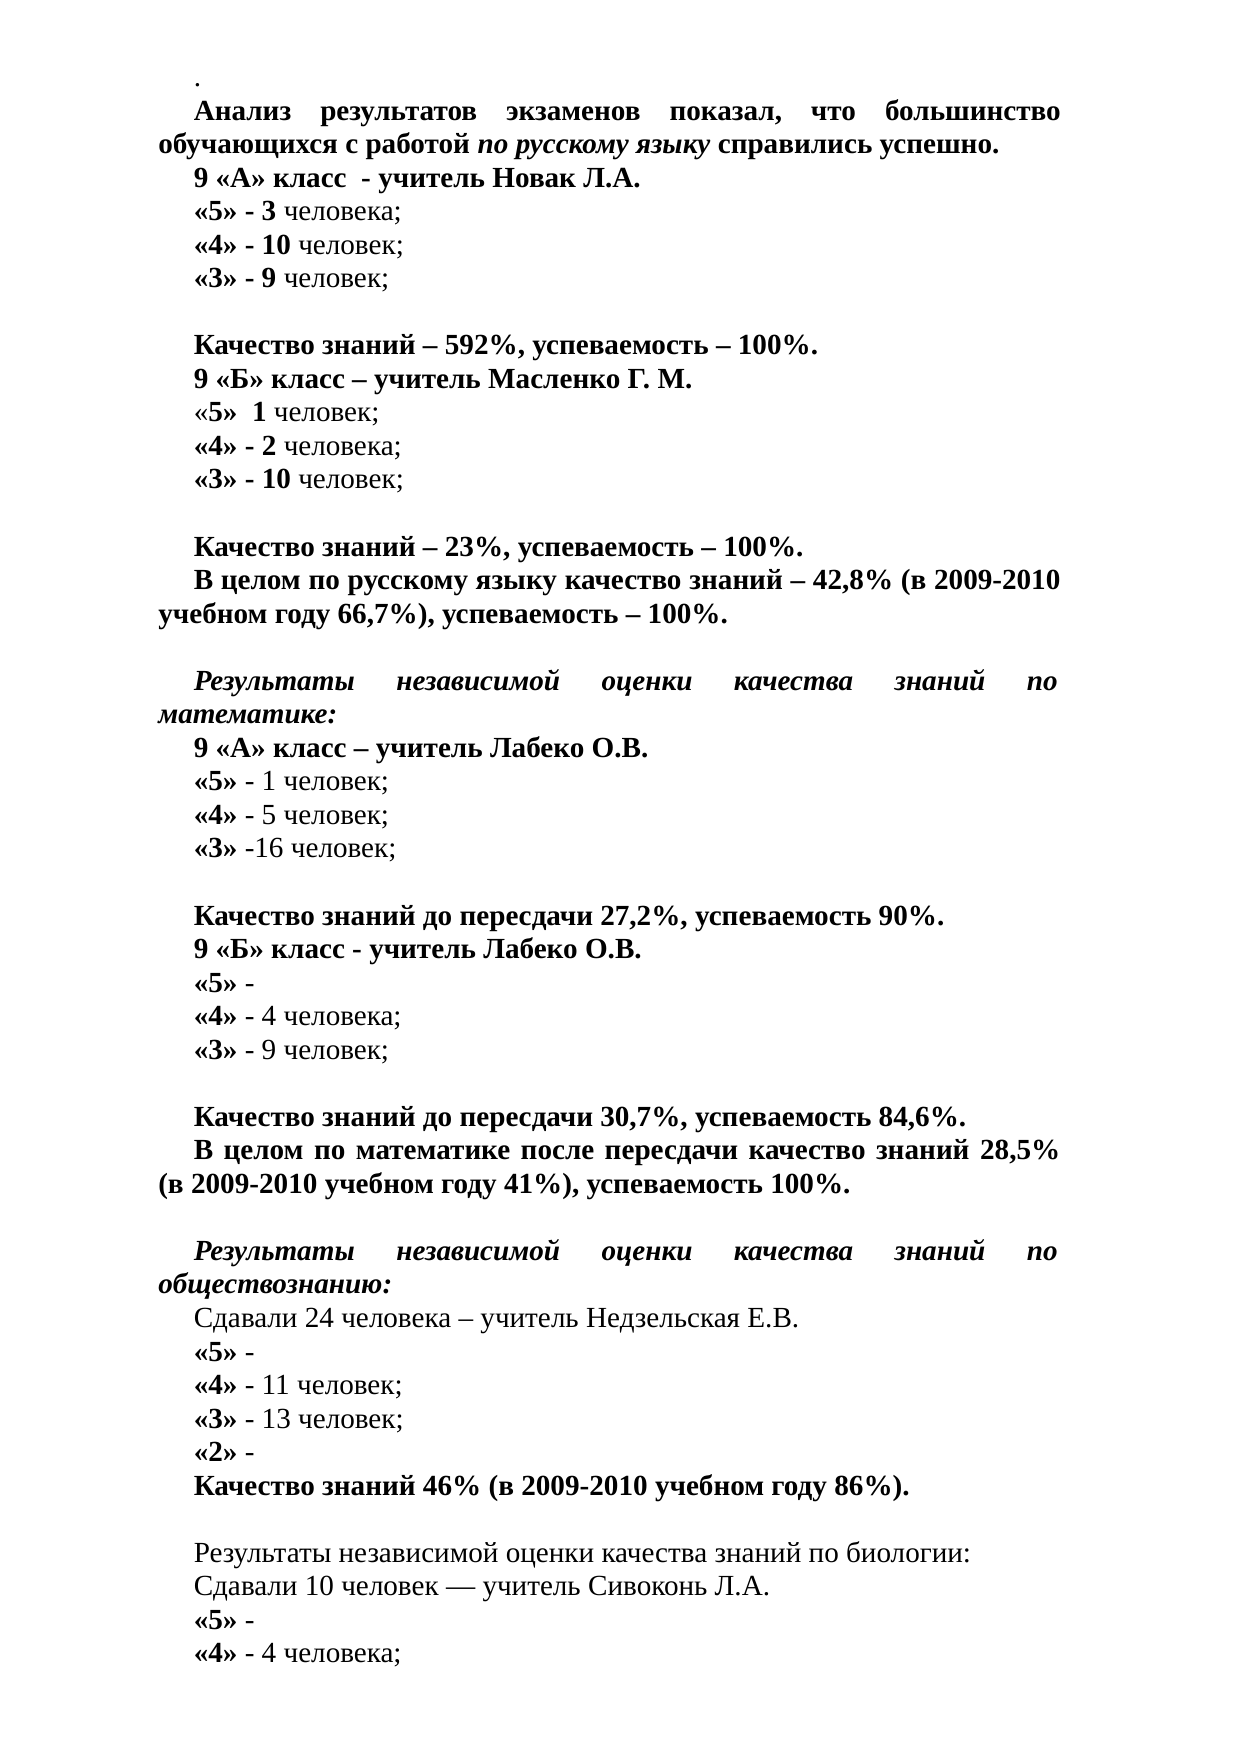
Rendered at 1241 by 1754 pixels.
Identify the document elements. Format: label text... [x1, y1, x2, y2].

table_cell [44, 59, 147, 1669]
table_cell Основные направления работы учебно-методических кафедр: Изучение уровня формирования знаний, умений и навыков учащихся. Изучение межпредметных связей и краеведческого материала на уроках и во внеклассной работе для осуществления всестороннего развития обучающихся. Осуществления практической направленности обучения. Изучение нормативных документов и объяснительных записок к программам. Продолжить работу по внедрению методик развивающего обучения: - методика УДС (Эрдниева Д.М.) - методика Тоцкого Д.С. - методика Зайцева В.Н. - методика Меженко Ю.С. - здоровьесберегающие технологии - комплекс Бабайцева В.В. По русскому языку - комплекс Верещагина И.Н. По иностранному языку Предпрофильная подготовка обучающихся. Переход на профильное обучение в 10 классе. Продолжить вести групповые занятия со слабыми обучающимися. Совершенствовать поисково-исследовательскую работу. Работа с одаренными детьми. Подготовка к прооведению итоговой аттестации в форме ЕГЭ. Переход на новые ФГОС. Продолжить работу учебно-методических кафедр: Учителей русского языка и литературы (зав. кафедрой Новак Л.А.) Учителей иностранного языка (зав. кафедрой Рыжкова Е.С.) Учителей истории (зав. кафедрой Костырева О.А.) Учителей физики, информатики, математики (зав. кафедрой Лабеко О.В.) Учителей биологии, географии, химии (зав. кафедрой Сивоконь Л.А.) Учителей начальных классов (зав. кафедрой Батуева Л.В.) В 2010-2011 учебном году педагогический коллектив первый год работал над темой: «Повышение эффективности педагогического процесса и обеспечение качества образования». Цель работы школы: «Создание условий для реализации личностных функций педагога, повышение его профессионального статуса, готовности к инновациям как факторов перспективного развития процессов обучения и воспитания». Основными формами методической работы являлись: работа методического совета, работа учебно – методических кафедр, открытые уроки, педагогический мониторинг, курсовая подготовка учителей, аттестация учителей, тематические педагогические советы, предметные недели, работа по самообразованию. Методическая работа в 2010 – 2011 учебном году строилась в соответствии с планом работы методического совета. Приоритетные направления в работе методического совета: Методический совет координирует методическую работу школы. Его возглавляет зам. директора по УВР Коростова Т.В. Членами методического совета являются Костырева О.А. – зав. кафедрой учителей истории, Батуева Л.В. – зав. кафедрой учителей начальных классов, Лабеко О.В. – зав. кафедрой учителей математики, Новак Л.А. – зав. кафедрой учителей русского языка и литературы, Сивоконь Л.А. – зав. кафедрой учителей естественного цикла. Внутри учебно-методических кафедр работали творческие группы, «лаборатория методических находок», экспериментальная площадка «проблемы раннего изучения иностранного языка». В конце учебного года каждый учитель определил себе тему по самообразованию. У некоторых УМК единая тема по самообразованию. Каждый член педагогического коллектива имеет свое «Портфолио». В нем собраны материалы по предмету, конспекты уроков, выступления. В практике методической работы используются мониторинговые исследования. Данные мониторинга результативности учебного процесса дают полную информацию об уровне обученности учащихся, помогают увидеть проблемы и наметить пути их решения. Поставленные перед коллективом задачи решаются через совершенствование методики урока, индивидуальной и групповой работы со слабоуспевающими и одаренными детьми, развитие способностей и природных задатков учащихся, повышение мотивации к обучению у учащихся. В своей работе педагоги школы используют современные образовательные технологии: проектную технологию (Царенкова Ю.В., Костырева О.А., Павлова Т.Л.); технологию личностно-ориентированного обучения И.С. Якиманской (Недзельская Е.В., Корникова Е.В.); методику П.С. Тоцкого (Новак Л.А.); проблемное обучение (Сивоконь Л.А., Аскарова М.А.); технологию коммуникативного обучения иноязычной культуре Е.И. Пассова (Рыжкова Е.С.); методику чтения А.М. Кушнира (Колина В.М., Олейникова О.А., Батуева Л.В., Худолей Н.И.). На педагогических советах решались вопросы: «Педагогическое руководство самовоспитанием обучающихся», «Аналитическая деятельность учителя: содержание, результаты, пути совершенствования, «Нравственное и духовное воспитание современного человека». О результатах методической работы можно судить по следующим показателям: из 29 педагогов 4 человека имеют высшую квалификационную категорию, I-ю –21 учитель, II-ю – 3 человека, без категории - 1 человек. В этом учебном году прошли аттестацию: на I категорию по должности «учитель» Масленко Г.М., по должности «руководитель» Коростова Т.В., Онищук Е.М., по должности «педагог дополнительного образования» Трухина Л.А. Прошли курсовую подготовку по теме: «Научно-методические основы преподавания биологии в общеобразовательной школе» - Сивоконь Л.А., «Организация образовательного процесса в начальной школе в соответствии с требованиями ФГОС» - Батуева Л.В., Худолей Н.И., участвовали в областных семинарах по теме «ФГОС: новая система требований к образовательному процессу директор школы Бондаренко Л.Л., зам директора по УР Коростова Т.В., по теме «Проектная деятельность учителя как условие развития образовательных компетенций учащихся» Колина В.М., Костырева О.А. участвовала в работе областного семинара руководителей патриотических объединений «Современные направления и тенденции в гражданско-патриотическом воспитании детей и молодежи» где представила опыт работы школьного научного общества «Поиск». На районных педагогических чтениях по биологии лучшим и содержательным выступлением признано выступление Аскаровой М.Г. Структура управления методической работой школы Разработка урока Новак Л.А. «Рассказ В.Потанина «Тихая вода» была опубликована в журнале «Уроки литературы», за активное участие в международном конкурсе «Уроки холокоста — путь к толерантности» и победу в районном конкурсе индивидуальных проектов «Самый надежный путь увидеть будущее — понять настоящее и не забыть прошлое» награждена грамотой Костырева О.А., почетной грамотой призера районного кокурса конспектов уроков по математике «Обычный необычный урок» награждена Онищук Е.М., грамотой победителя районного заочного конкурса пог творчеству М.Цветаевой в номинации «Урок — композиция» награждена Новак Л.А., Благодарностью регионального центра французского языка Благовещенского государственного педагогического университета за участие в международном российско-французском экологическом телекоммуникационном проекте отмечена, Царенкова Ю.В. Победителем районного конкурса «Учитель года стала Корникова Е.В. Из 368 обучающихся успевают на «4» и «5» 179 человек, из них 34 отличника. Качество знаний обучающихся на I ступени – 59,2% (по сравнению с 2010-2011 учебным годом понизилось на 3%), на II ступени – 40,5% (понизилось на 3,8%), на III ступени – 41,2% (повысилось на 6,5%). По школе качество знаний составляет 48,6% (понизилось на 0,6%). Успеваемость на 1 ступени 94,9% (по сравнению с 2010-2011 учебным годом повысилось на 1,9%), на 2 ступени 99,3 % (понизилось на 0,7%), на 3 ступени 100% (осталась на уровне прошлого года). Окончили школу с золотой медалью Онищук Ирина, серебряной медалью Абулдинов Антон. Получили аттестат особого образца за 9 класс Клопова Екатерина, Семенова Эвилина, Братякина Анна, Фокина Александра. На конец 2010-2011 учебного года в 11-х классах обучалось 36 учеников. Все обучающиеся были допущены к итоговой аттестации. Обучающиеся 11-х классов сдавали все экзамены в форме ЕГЭ. Наибольшее количество баллов по русскому языку набрали: Онищук Ирина (87 баллов), Мальцева Анна (71 балл), Викулова Алена (71 балл), Абулдинов Антон (70 баллов). По математике: Абулдинов Антон (75 баллов), Викулова Алена (60 баллов), Медведева Юлия (56 баллов), Онищук Ирина (60 баллов). По литературе: Онищук Ирина(69 баллов). По биологии Абулдинов Антон (78 баллов). По химии: Абулдинов Антон (92 балла). По иностранному языку: Онищук Ирина (57 баллов). По обществознанию: Мальцева Анна (78 баллов), Абулдинов Антон (75 баллов). По истории Веретельникова Анна (59 баллов). Пересдавала ЕГЭ по математике Воронова Анастасия. Наиболее популярными предметами для итоговой аттестации обучающихся в 2010-2011 учебном году за курс средней школы оказались: обществознание (29 выпускников, 80,5%), биология (12 выпускников, 33,3%). Не набрали минимального балла по физике - 4 человека: Гринькова Галина, Ткаченко Марина, Шеремет Юля, Провалов Алексей, по биологии – 1 человек: Пипия Ирина, по литературе — 1 человек: Шеремет Юлия. Итого не набрали минимального балла по предметам по выбору 6 выпускников (в прошлом году – 2 человека). Из 36 выпускников окончили школу на «5» - 1 человек, на «4» и «5» - человек, на «3» и «4» -человек. На конец 2010 – 2011 учебного года в 9-х классах обучалась 36 обучающихся. Один обучающийся (Кольцов Леонид) был не допущен к государственной итоговой аттестации. Допущены к государственной итоговой аттестации 35 обучающихся. Все 35 обучающихся успешно прошли итоговую аттестацию за курс основной школы и получили документ об образовании соответствующего образца. Учащиеся 9-х классов сдавали все экзамены по новой форме, кроме английского языка и информатики, которые сдавали в традиционной форме (по билетам). . Анализ результатов экзаменов показал, что большинство обучающихся с работой по русскому языку справились успешно. 9 «А» класс - учитель Новак Л.А. «5» - 3 человека; «4» - 10 человек; «3» - 9 человек; Качество знаний – 592%, успеваемость – 100%. 9 «Б» класс – учитель Масленко Г. М. «5» 1 человек; «4» - 2 человека; «3» - 10 человек; Качество знаний – 23%, успеваемость – 100%. В целом по русскому языку качество знаний – 42,8% (в 2009-2010 учебном году 66,7%), успеваемость – 100%. Результаты независимой оценки качества знаний по математике: 9 «А» класс – учитель Лабеко О.В. «5» - 1 человек; «4» - 5 человек; «3» -16 человек; Качество знаний до пересдачи 27,2%, успеваемость 90%. 9 «Б» класс - учитель Лабеко О.В. «5» - «4» - 4 человека; «3» - 9 человек; Качество знаний до пересдачи 30,7%, успеваемость 84,6%. В целом по математике после пересдачи качество знаний 28,5% (в 2009-2010 учебном году 41%), успеваемость 100%. Результаты независимой оценки качества знаний по обществознанию: Сдавали 24 человека – учитель Недзельская Е.В. «5» - «4» - 11 человек; «3» - 13 человек; «2» - Качество знаний 46% (в 2009-2010 учебном году 86%). Результаты независимой оценки качества знаний по биологии: Сдавали 10 человек — учитель Сивоконь Л.А. «5» - «4» - 4 человека; «3» - 7 человек; Качество знаний 30%. Результаты оценки качества знаний по английскому языку (традиционная форма): Сдавали 2 человека – учитель: Царенкова Ю.В. «5» - 1 человек; «4» - 1 человек; Качество знаний 100%. Результаты оценки качества знаний по информатике (традиционная форма): Сдавал 1 человек – учитель: Дегтярев Н.С. «3» - 1 человек; Результаты независимой оценки качества знаний по географии: Сдавали 16 человек – учитель Аскарова М.Г.. «5» - 1 человек; «4» - 7 человек; «3» - 8 человек; Качество знаний 50% (в 2009-2010 учебном году 35,7%). Результаты независимой оценки качества знаний по химии: Сдавали 9 человек – учитель Бондаренко Г.П. «5» - 1 человек; «4» - 4 человека; «3» - 4 человека; Качество знаний 55,5% (в 2009-2010 учебном году 100%). Результаты независимой оценки качества знаний по физике: Сдавали 7 человек – учитель Дегтярев Н.С. «5» - «4» - 2 человека; «3» - 5 человек; Качество знаний 28,5%. Популярность предметов для сдачи экзаменов по выбору Наибольшей популярностью для сдачи экзаменов по выбору обучающихся пользовались предметы: обществознание – 24 человека и география – 16 человек. В этом учебном году на базе школы проводились районные семинары по преемственности между детским садом и школой, РМО, семинар для завучей района. Открытые уроки: Колиной В.М., Батуевой Л.В., Худолей Н.И., Асташкиной Н.А., Фокиной Н.Н., Морозовой И.Н., Лабеко О.В., Онищук И.Н., Костыревой О.А., Корниковой Е.В.. показали высокий уровень педагогического мастерства учителей. Как осуществлялась преемственность в обучении и воспитании между начальной школой и II ступенью обучению, делились опытом работы: Недзельская Е.В., Новак Л.А., Аскарова М.Г., Царенкова Ю.В. В 2010 – 2011 учебном проводился мониторинг с целью осуществления внешней оценки учебных достижений по русскому языку и математике в 4 классе, по физике в 7-х классах. Результаты мониторинга показали, что качество знаний по русскому языку и математике в 4 классе составляет 100%. По физике качество знаний в 7-х классах составляет 38,7%, успеваемость 87%. В течение всего учебного года в школе действовало 7 курсов по выбору, где обучающиеся могли расширить и углубить свои знания. Кропотливая, творческая работа педагогов нашла отражение в результатах обучающихся: Обучающиеся школы приняли участие в Молодежных предметных чемпионатах по: географии, математике, истории, биологии, иностранному языку, обществознанию, где показали хорошие результаты. Победителями и призерами районных олимпиад стали 27 обучающихся: по русскому языку Мироненко Виктория7 класс (учитель Новак Л.А.) Братякина Анна – 9 класс (учитель Новак Л.А.) Онищук Ирина - 11 класс (учитель Новак Л.А.) по литературе Алешина Алина — 7 класс (учитель Новак Л.А.) по обществознанию Санина Дарья – 8 класс (учитель Недзельская Е.В.) Медведева Юлия – 11 класс (учитель Костырева О.А.) Перелыгина Александра — 7 класс (учитель Недзельская Е.В.) Лю-шинзу Екатерина — 10 класс (учитель Костырева О.А.) по иностранному языку Семенова Инна– 9 класс (учитель Рыжкова Е.С.), Шицко Татьяна – 11 класс (учитель Рыжкова Е.С.), Викулова Алена – 10 класс (учитель Рыжкова Е.С.). Евсикова Любовь 8 класс (учитель Рыжкова Е.С.) Костырева Дарья – 10 класс (учитель Царенкова Ю.В.) Салимулина Анна — 7 класс (Царенкова Ю.В.) Медведева Дарья — 8 класс (учитель Царенкова. Ю.В.) по химии Абулдинов Антон - 11 класс (учитель Бондаренко Г.П.) Клопова Екатерина - 9 класс (учитель Бондаренко Г.П.) по истории Перцевая Екатерина – 9 класс (учитель Костырева О.А.) Мальцева Анна — 11 класс (учитель Костырева О.А.) Бибик Алексей — 9 класс (учитель Недзельская Е.В.) По математике Фролов Константин – 8 класс (учитель Лабеко О.В.) По географии Головачева Анна – 8 класс (учитель Аскарова М.Г.) ПО ОБЖ Лабунец Денис – 8 класс (учитель Бондаренко О.А.) По праву Веретельникова Анна — 11 класс (учитель Костырева О.А.) По биологии Жукова Ольга- 7 класс (учитель Сивоконь Л.А.) Стаднюк Анна — 8 класс (учитель Коростова Т.В.) Билецкий Александр — 10 класс (учитель Коростова Т.В.) Победители районных конкурсов: - «Юннат – 2010» Перцевая Екатерина (учитель Аскарова М.Г.) - 2 место - Научно-практическая конференция по биологии для обучающихся старших классов Медведева Юлия (учитель Сивоконь Л.А.) 1 место - Олимпиада по математике среди обучающихся 5 классов Палашик Арина (учитель Лабеко О.В.) призер - Конкурс творческих работ обучающихся к 200-летию со дня рождения Ч.Дарвина Швецова Татьяна (учитель Коростова Т.В.) 1 место, Перелыгина Александра ( учитель Сивоконь Л.А.) 1 место - Олимпиада по русскому языку среди обучающихся 5-6 классов Палашик Арина (учитель Новак Л.А.) призер - Конкурс по математике среди обучающихся 10 классов Модель для доказательства и решения задач по теме «Теорема о трех перпендикулярах» Ветрик Евгения (учитель Лабеко О.В.) победитель - Олимпиада по математике среди обучающихся начальных классов Лю-шинзу Александр, Соловьева Александра (учитель Асташкина Н.А.) призер - Олимпиада по русскому языку и литературе среди обучающихся начальных классов Солимулина Ольга (учитель Худолей Н.И.) призер - Конференция по химии «Скорая химическая помощь» Швецова Татьяна (учитель Бондаренко Л.Л.) победитель. Победители областных конкурсов: Конкурс исследовательских краеведческих работ обучающихся «Отечество» Костырева Дарья (учитель Костырева О.А.) сертификат участника Литературный семинар «Серебряная лира» Онищук Ирина (руководитель Онищук Е.М.) сертификат участника Конкурс творчества «Слава тебе, победитель солдат!» творческая лаборатория «Поиск» (руководитель Костырева О.А.) 2 место Победители Всероссийских предметных чемпионатов: - Фролов Константин, Царенкова Анастасия, Билецкий Александр, Онищук Ирина, Абулдинов Антон. Победители Всероссийских конкурсов: 1.»Интеллект-экспресс» Фокина Анна, Быков Владимир, Заставнюк Анастасия (учитель Фокина Н.Н.) Подготовили победителей и призеров Всероссийских предметных чемпионатов: Аскарова М.Г., Лабеко О.В., Царенкова Ю.В., Коростова Т.В., Бондаренко Г.П., Колина В.М., Онищук Е.М. Получили грамоты за организацию конкурса проекта «Эрудит-марафон»: Батуева Л.В., Худолей Н.И., Олейникова О.А., Корникова Е.В., Асташкина Н.А. Получили Дипломы за активное участие во Всероссийском предметном чемпионате Батуева Л.В., Асташкина Н.А., Добробабина Н.Н., Новак Л.А., Лабеко О.В., Морозова И.Н., Костырева О.А., Недзельская Е.В.. Основными элементами контроля учебно-воспитательного процесса в прошедшем учебном году были: - состояние знаний, умений и навыков; - работа со школьной документацией; - организация здоровьесберегающего образовательного процесса; - классно-обобщающий контроль; - подготовка и проведение итоговой и промежуточной аттестации обучающихся; - выполнение всеобуча; - выполнение решений педагогических советов и совещаний; - выполнение учебных программ и предусмотренного минимума письменных работ; - мониторинг физического здоровья обучающихся. [147, 59, 1072, 1669]
